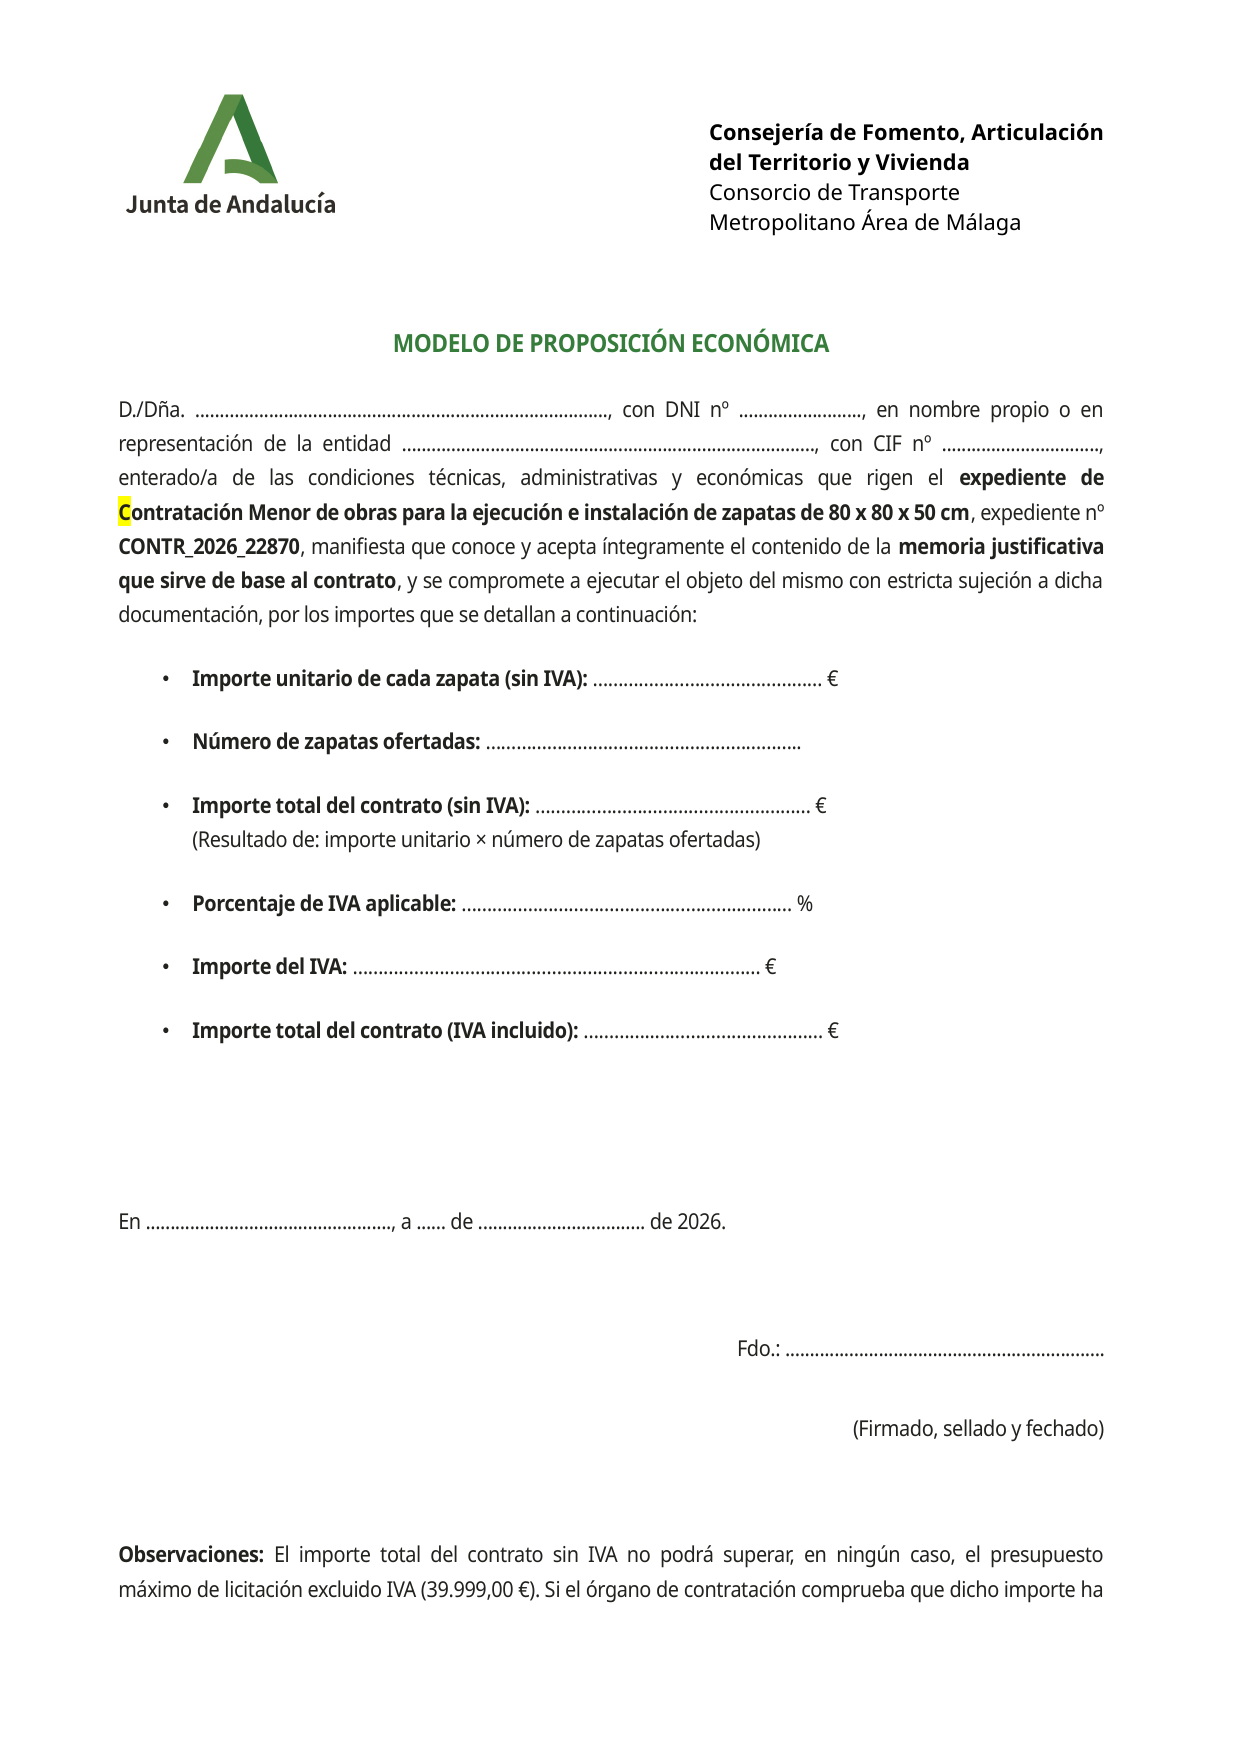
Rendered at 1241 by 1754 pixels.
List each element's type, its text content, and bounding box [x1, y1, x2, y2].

list Número de zapatas ofertadas: …………………………………………………….. [162, 726, 1104, 756]
text En .................................................., a ...... de .................................. de 2026. [118, 1206, 1104, 1236]
list Importe total del contrato (IVA incluido): …………..…………………………… € [162, 1015, 1104, 1045]
text (Firmado, sellado y fechado) [118, 1413, 1104, 1443]
list Importe total del contrato (sin IVA): ……………………………………………… € (Resultado de: importe unitario × número de zapatas ofertadas) [162, 790, 1104, 854]
list Importe del IVA: …………………………………………………………..………… € [162, 951, 1104, 981]
text MODELO DE PROPOSICIÓN ECONÓMICA [118, 325, 1104, 359]
text Fdo.: ................................................................. [118, 1333, 1104, 1397]
list Importe unitario de cada zapata (sin IVA): ……………………………………… € [162, 663, 1104, 692]
text Observaciones: El importe total del contrato sin IVA no podrá superar, en ningún caso, el presupuesto máximo de licitación excluido IVA (39.999,00 €). Si el órgano de contratación comprueba que dicho importe ha [118, 1539, 1104, 1603]
text D./Dña. ...................................................................................., con DNI nº ........................., en nombre propio o en representación de la entidad ...................................................................................., con CIF nº ................................, enterado/a de las condiciones técnicas, administrativas y económicas que rigen el expediente de Contratación Menor de obras para la ejecución e instalación de zapatas de 80 x 80 x 50 cm, expediente nº CONTR_2026_22870, manifiesta que conoce y acepta íntegramente el contenido de la memoria justificativa que sirve de base al contrato, y se compromete a ejecutar el objeto del mismo con estricta sujeción a dicha documentación, por los importes que se detallan a continuación: [118, 394, 1104, 629]
picture [106, 78, 355, 229]
list Porcentaje de IVA aplicable: …………………………………..…………..….…… % [162, 888, 1104, 917]
